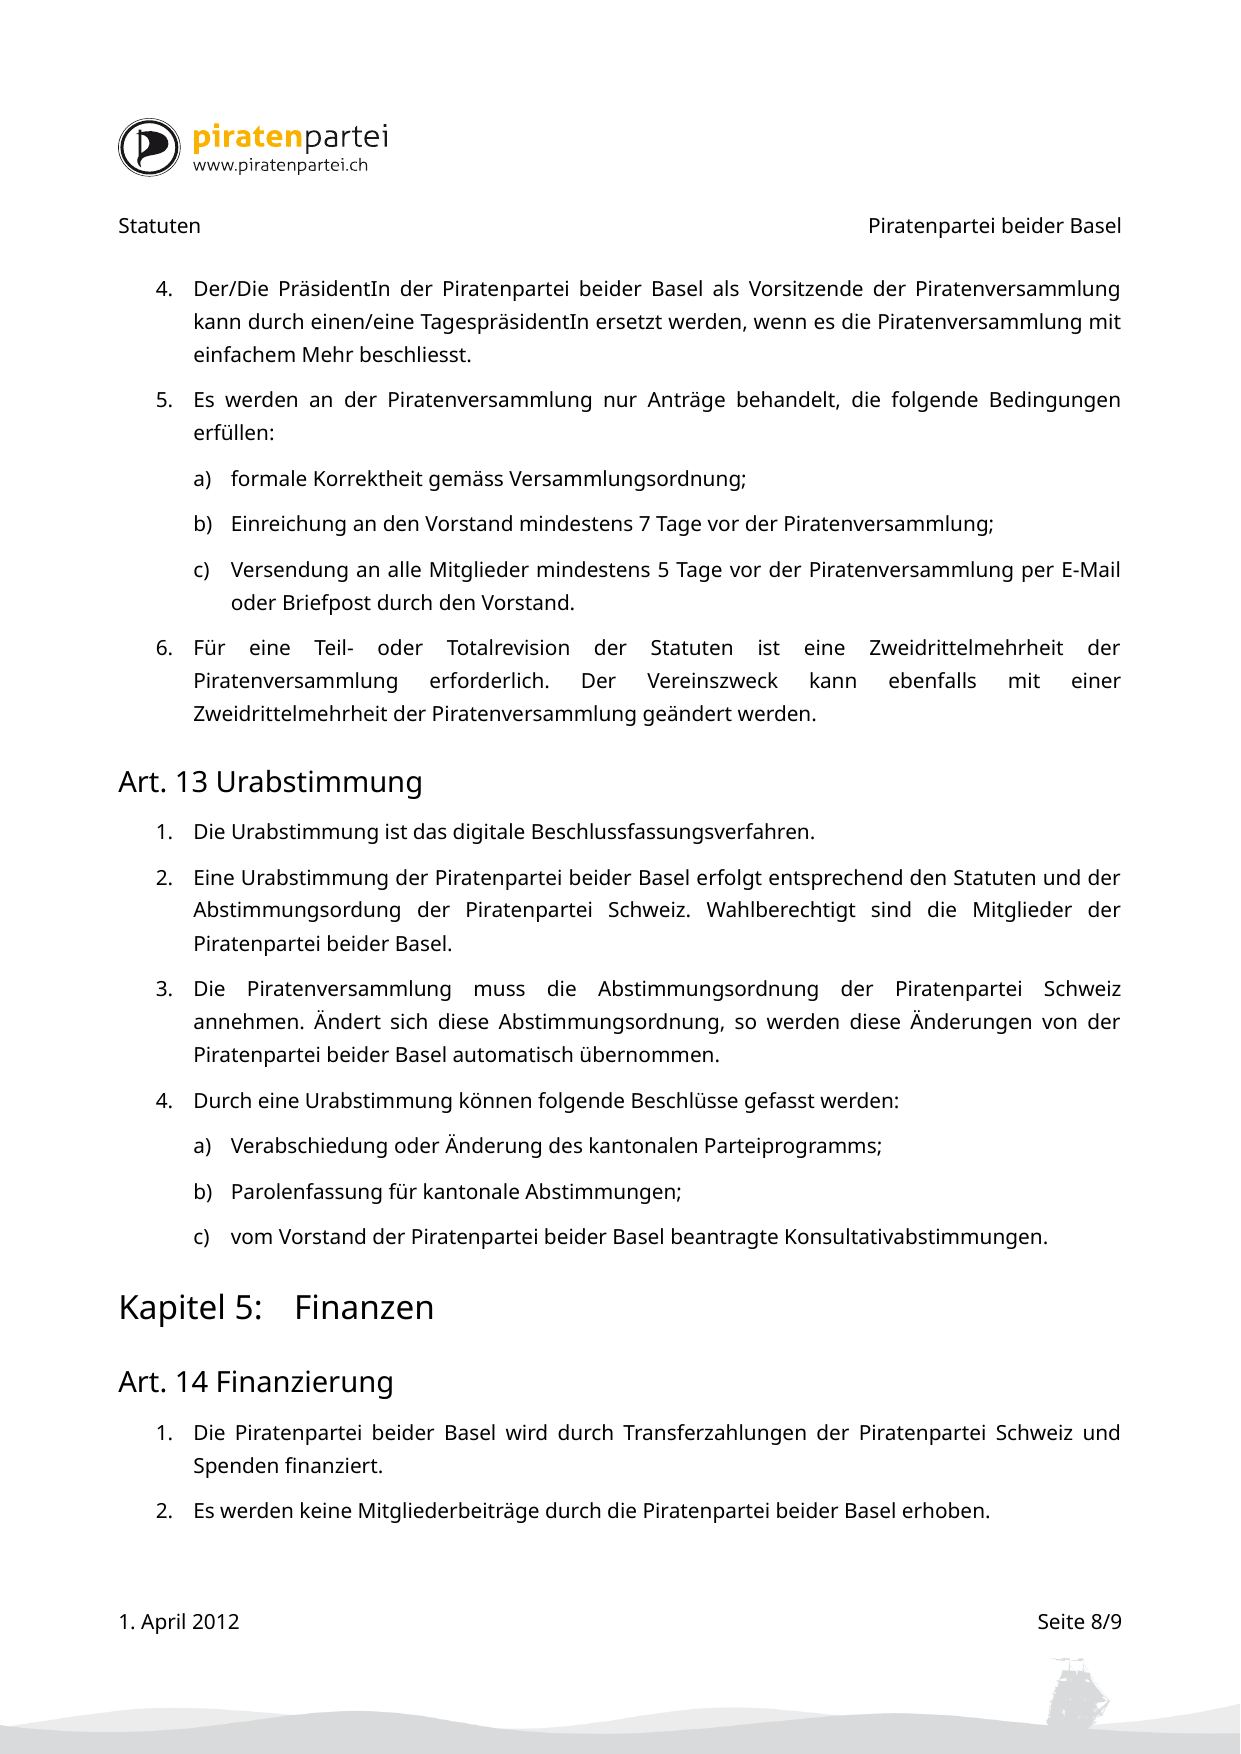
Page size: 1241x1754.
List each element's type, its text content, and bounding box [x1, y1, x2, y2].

list Die Urabstimmung ist das digitale Beschlussfassungsverfahren. [156, 812, 1122, 846]
list Es werden keine Mitgliederbeiträge durch die Piratenpartei beider Basel erhoben. [156, 1492, 1122, 1525]
list Die Piratenversammlung muss die Abstimmungsordnung der Piratenpartei Schweiz annehmen. Ändert sich diese Abstimmungsordnung, so werden diese Änderungen von der Piratenpartei beider Basel automatisch übernommen. [156, 969, 1122, 1069]
subtitle Art. 14 Finanzierung [118, 1362, 1122, 1401]
subtitle Finanzen [118, 1284, 1122, 1329]
list Für eine Teil- oder Totalrevision der Statuten ist eine Zweidrittelmehrheit der Piratenversammlung erforderlich. Der Vereinszweck kann ebenfalls mit einer Zweidrittelmehrheit der Piratenversammlung geändert werden. [156, 629, 1122, 728]
list vom Vorstand der Piratenpartei beider Basel beantragte Konsultativabstimmungen. [193, 1218, 1122, 1251]
picture [0, 1658, 1241, 1754]
list Die Piratenpartei beider Basel wird durch Transferzahlungen der Piratenpartei Schweiz und Spenden finanziert. [156, 1413, 1122, 1479]
list formale Korrektheit gemäss Versammlungsordnung; [193, 459, 1122, 492]
list Es werden an der Piratenversammlung nur Anträge behandelt, die folgende Bedingungen erfüllen: [156, 381, 1122, 447]
list Eine Urabstimmung der Piratenpartei beider Basel erfolgt entsprechend den Statuten und der Abstimmungsordung der Piratenpartei Schweiz. Wahlberechtigt sind die Mitglieder der Piratenpartei beider Basel. [156, 858, 1122, 957]
list Durch eine Urabstimmung können folgende Beschlüsse gefasst werden: [156, 1081, 1122, 1114]
list Parolenfassung für kantonale Abstimmungen; [193, 1172, 1122, 1205]
subtitle Art. 13 Urabstimmung [118, 761, 1122, 801]
list Der/Die PräsidentIn der Piratenpartei beider Basel als Vorsitzende der Piratenversammlung kann durch einen/eine TagespräsidentIn ersetzt werden, wenn es die Piratenversammlung mit einfachem Mehr beschliesst. [156, 269, 1122, 368]
list Verabschiedung oder Änderung des kantonalen Parteiprogramms; [193, 1127, 1122, 1160]
list Versendung an alle Mitglieder mindestens 5 Tage vor der Piratenversammlung per E-Mail oder Briefpost durch den Vorstand. [193, 550, 1122, 616]
list Einreichung an den Vorstand mindestens 7 Tage vor der Piratenversammlung; [193, 505, 1122, 538]
